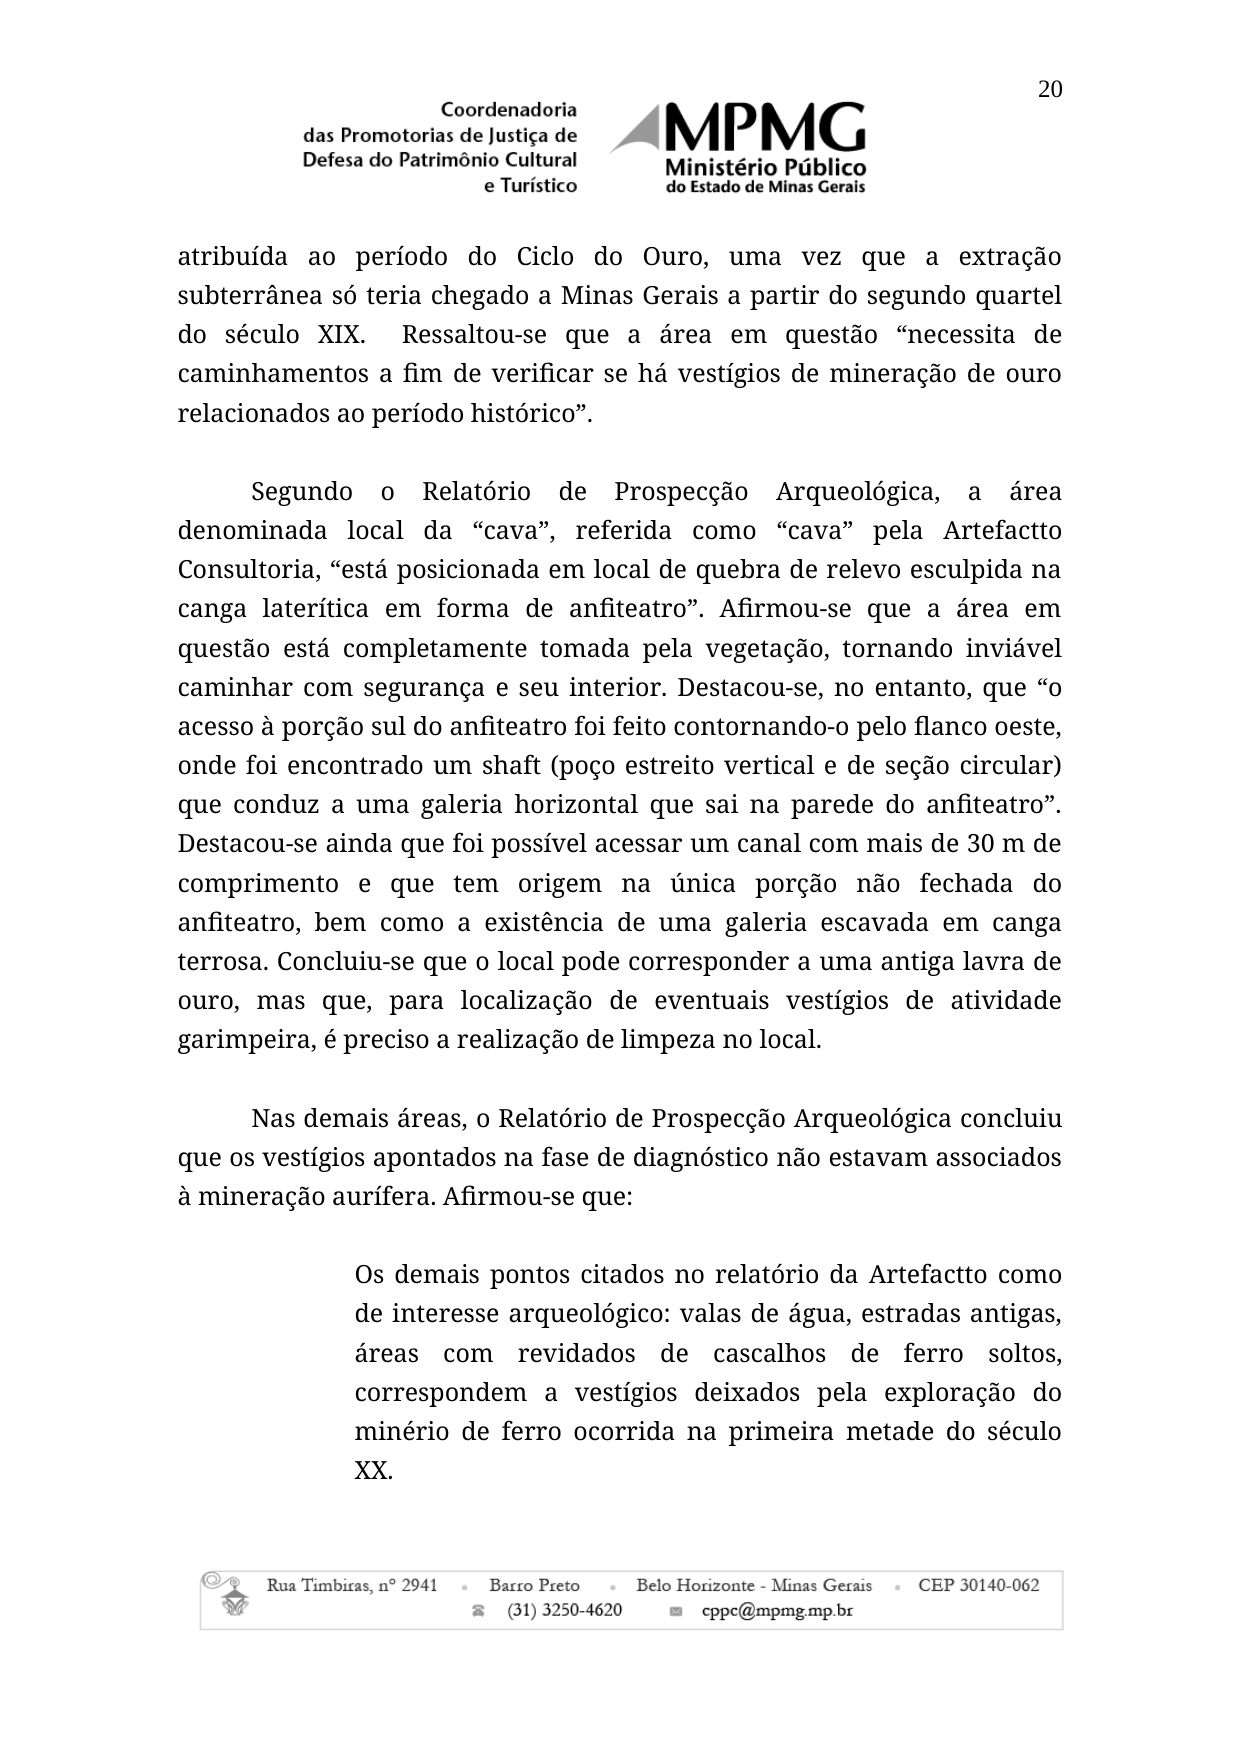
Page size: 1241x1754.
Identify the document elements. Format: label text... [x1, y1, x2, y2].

text Os demais pontos citados no relatório da Artefactto como de interesse arqueológico: valas de água, estradas antigas, áreas com revidados de cascalhos de ferro soltos, correspondem a vestígios deixados pela exploração do minério de ferro ocorrida na primeira metade do século XX. [354, 1257, 1063, 1487]
picture [177, 73, 1063, 210]
text atribuída ao período do Ciclo do Ouro, uma vez que a extração subterrânea só teria chegado a Minas Gerais a partir do segundo quartel do século XIX. Ressaltou-se que a área em questão “necessita de caminhamentos a fim de verificar se há vestígios de mineração de ouro relacionados ao período histórico”. [177, 239, 1063, 429]
picture [188, 1563, 1074, 1637]
text Nas demais áreas, o Relatório de Prospecção Arqueológica concluiu que os vestígios apontados na fase de diagnóstico não estavam associados à mineração aurífera. Afirmou-se que: [177, 1100, 1063, 1213]
text Segundo o Relatório de Prospecção Arqueológica, a área denominada local da “cava”, referida como “cava” pela Artefactto Consultoria, “está posicionada em local de quebra de relevo esculpida na canga laterítica em forma de anfiteatro”. Afirmou-se que a área em questão está completamente tomada pela vegetação, tornando inviável caminhar com segurança e seu interior. Destacou-se, no entanto, que “o acesso à porção sul do anfiteatro foi feito contornando-o pelo flanco oeste, onde foi encontrado um shaft (poço estreito vertical e de seção circular) que conduz a uma galeria horizontal que sai na parede do anfiteatro”. Destacou-se ainda que foi possível acessar um canal com mais de 30 m de comprimento e que tem origem na única porção não fechada do anfiteatro, bem como a existência de uma galeria escavada em canga terrosa. Concluiu-se que o local pode corresponder a uma antiga lavra de ouro, mas que, para localização de eventuais vestígios de atividade garimpeira, é preciso a realização de limpeza no local. [177, 474, 1063, 1056]
